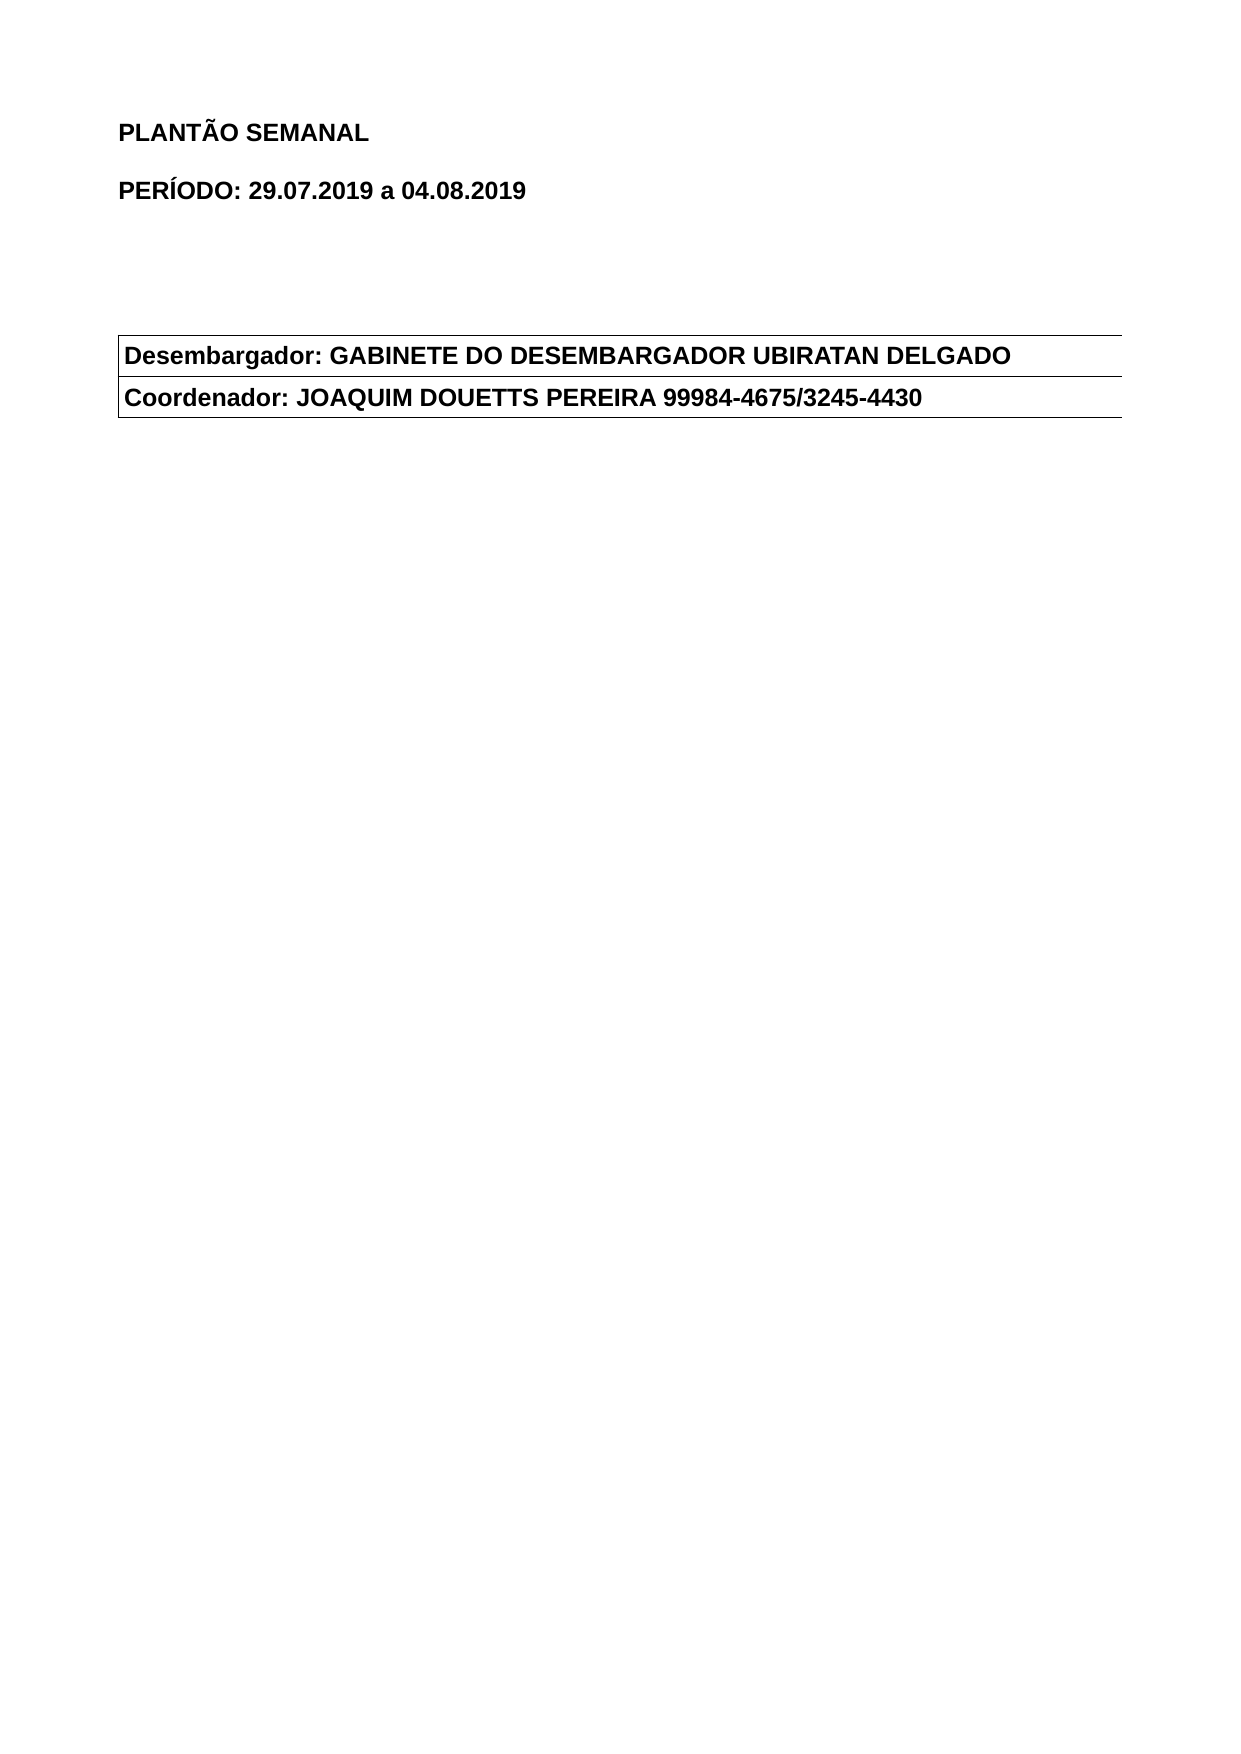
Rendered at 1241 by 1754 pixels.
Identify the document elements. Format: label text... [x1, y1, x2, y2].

table_cell Coordenador: JOAQUIM DOUETTS PEREIRA 99984-4675/3245-4430 [119, 377, 1122, 417]
text PLANTÃO SEMANAL [118, 118, 1122, 147]
table_header Desembargador: GABINETE DO DESEMBARGADOR UBIRATAN DELGADO [119, 336, 1122, 376]
text PERÍODO: 29.07.2019 a 04.08.2019 [118, 176, 1122, 204]
